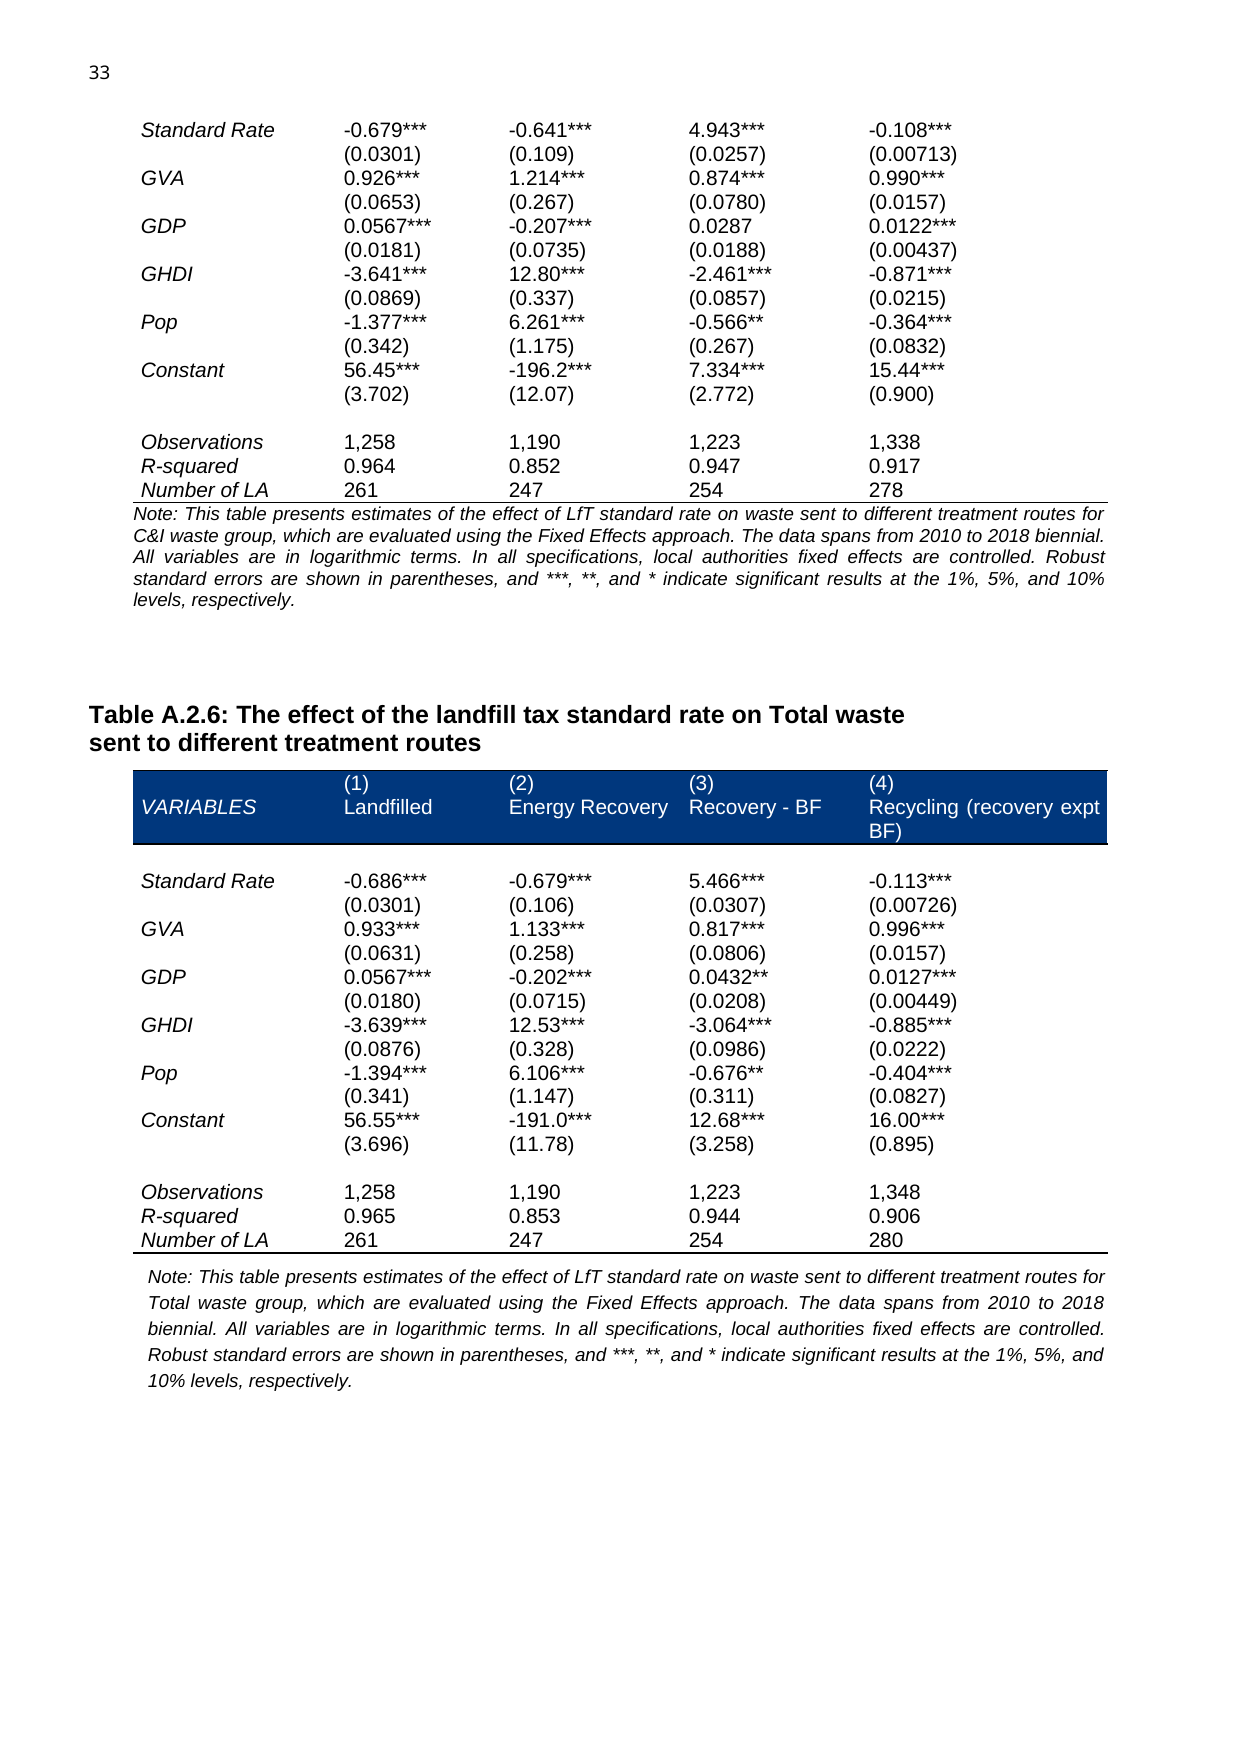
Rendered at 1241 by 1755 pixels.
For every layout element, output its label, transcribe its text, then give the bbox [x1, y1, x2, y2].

table_cell -2.461*** [681, 262, 861, 286]
table_cell [501, 845, 681, 869]
table_cell -0.404*** [861, 1060, 1107, 1084]
table_cell 1,258 [336, 1180, 501, 1204]
table_cell [133, 845, 336, 869]
table_cell [681, 406, 861, 429]
table_cell (12.07) [501, 382, 681, 406]
table_cell (0.00726) [861, 893, 1107, 917]
table_cell Number of LA [133, 1228, 336, 1252]
table_header (1) [336, 771, 501, 795]
table_cell 0.0287 [681, 214, 861, 238]
table_cell 247 [501, 478, 681, 501]
table_cell (0.0208) [681, 989, 861, 1012]
table_cell 6.106*** [501, 1060, 681, 1084]
table_cell 280 [861, 1228, 1107, 1252]
table_cell 6.261*** [501, 310, 681, 334]
table_cell 56.45*** [336, 358, 501, 382]
text Note: This table presents estimates of the effect of LfT standard rate on waste sent to different treatment routes for C&I waste group, which are evaluated using the Fixed Effects approach. The data spans from 2010 to 2018 biennial. All variables are in logarithmic terms. In all specifications, local authorities fixed effects are controlled. Robust standard errors are shown in parentheses, and ***, **, and * indicate significant results at the 1%, 5%, and 10% levels, respectively. [133, 503, 1107, 611]
table_cell (0.0735) [501, 238, 681, 262]
table_cell -3.641*** [336, 262, 501, 286]
table_cell -0.108*** [861, 118, 1107, 142]
table_cell Pop [133, 1060, 336, 1084]
table_cell 0.906 [861, 1204, 1107, 1228]
table_cell 56.55*** [336, 1108, 501, 1132]
table_cell (0.0780) [681, 190, 861, 214]
table_cell -0.364*** [861, 310, 1107, 334]
table_cell 0.944 [681, 1204, 861, 1228]
table_cell 15.44*** [861, 358, 1107, 382]
table_cell (3.696) [336, 1132, 501, 1156]
table_cell (0.109) [501, 142, 681, 166]
table_cell 0.947 [681, 454, 861, 477]
table_cell 7.334*** [681, 358, 861, 382]
table_cell [133, 334, 336, 358]
table_cell (0.0222) [861, 1036, 1107, 1060]
table_cell GDP [133, 214, 336, 238]
table_cell [336, 845, 501, 869]
table_cell (0.0157) [861, 190, 1107, 214]
table_cell (0.341) [336, 1084, 501, 1108]
table_cell -0.686*** [336, 869, 501, 893]
table_header [133, 771, 336, 795]
table_cell [133, 286, 336, 310]
table_cell (0.328) [501, 1036, 681, 1060]
table_cell 254 [681, 478, 861, 501]
table_cell Constant [133, 358, 336, 382]
table_cell VARIABLES [133, 795, 336, 843]
table_cell 0.965 [336, 1204, 501, 1228]
table_cell [133, 893, 336, 917]
table_cell -1.394*** [336, 1060, 501, 1084]
table_cell GVA [133, 166, 336, 190]
table_cell Observations [133, 1180, 336, 1204]
table_cell (0.0876) [336, 1036, 501, 1060]
table_cell [133, 1156, 336, 1180]
table_cell (0.0827) [861, 1084, 1107, 1108]
table_cell 1,190 [501, 1180, 681, 1204]
table_cell [133, 1132, 336, 1156]
table_cell 1,338 [861, 430, 1107, 453]
table_cell 1,223 [681, 1180, 861, 1204]
table_cell 0.964 [336, 454, 501, 477]
table_cell (0.895) [861, 1132, 1107, 1156]
table_cell (0.0832) [861, 334, 1107, 358]
table_cell (0.0986) [681, 1036, 861, 1060]
table_cell (0.267) [681, 334, 861, 358]
table_cell (0.0631) [336, 941, 501, 964]
table_cell 12.68*** [681, 1108, 861, 1132]
table_cell 0.817*** [681, 917, 861, 941]
table_cell 1,190 [501, 430, 681, 453]
table_cell [133, 1084, 336, 1108]
table_header (4) [861, 771, 1107, 795]
table_cell 261 [336, 478, 501, 501]
table_cell Energy Recovery [501, 795, 681, 843]
table_cell 1,258 [336, 430, 501, 453]
table_cell 0.996*** [861, 917, 1107, 941]
table_cell [861, 1156, 1107, 1180]
table_cell 254 [681, 1228, 861, 1252]
table_cell Observations [133, 430, 336, 453]
table_cell Recycling (recovery expt BF) [861, 795, 1107, 843]
table_cell (3.258) [681, 1132, 861, 1156]
text Table A.2.6: The effect of the landfill tax standard rate on Total waste sent to different treatment routes [89, 700, 915, 757]
table_cell -0.566** [681, 310, 861, 334]
table_cell (0.0715) [501, 989, 681, 1012]
table_cell (2.772) [681, 382, 861, 406]
table_cell 247 [501, 1228, 681, 1252]
table_cell R-squared [133, 454, 336, 477]
table_cell -191.0*** [501, 1108, 681, 1132]
table_cell (0.00449) [861, 989, 1107, 1012]
table_cell (0.258) [501, 941, 681, 964]
table_cell -0.207*** [501, 214, 681, 238]
table_cell 12.80*** [501, 262, 681, 286]
table_cell 5.466*** [681, 869, 861, 893]
table_cell (0.106) [501, 893, 681, 917]
table_cell 0.0122*** [861, 214, 1107, 238]
table_cell (0.00713) [861, 142, 1107, 166]
table_cell 0.874*** [681, 166, 861, 190]
table_cell -1.377*** [336, 310, 501, 334]
table_cell (0.0857) [681, 286, 861, 310]
table_cell Standard Rate [133, 118, 336, 142]
table_cell (0.00437) [861, 238, 1107, 262]
table_cell [336, 406, 501, 429]
table_cell Constant [133, 1108, 336, 1132]
table_cell 278 [861, 478, 1107, 501]
table_cell (0.267) [501, 190, 681, 214]
table_header (3) [681, 771, 861, 795]
table_cell [133, 142, 336, 166]
table_cell -0.113*** [861, 869, 1107, 893]
table_cell 16.00*** [861, 1108, 1107, 1132]
table_cell 0.917 [861, 454, 1107, 477]
table_cell 1,223 [681, 430, 861, 453]
table_cell Recovery - BF [681, 795, 861, 843]
table_cell (0.0307) [681, 893, 861, 917]
table_cell (11.78) [501, 1132, 681, 1156]
table_cell [133, 382, 336, 406]
table_cell 1,348 [861, 1180, 1107, 1204]
table_cell (0.0869) [336, 286, 501, 310]
table_cell (1.147) [501, 1084, 681, 1108]
table_cell 12.53*** [501, 1013, 681, 1036]
table_cell Pop [133, 310, 336, 334]
table_cell [501, 1156, 681, 1180]
table_cell (3.702) [336, 382, 501, 406]
table_cell -3.064*** [681, 1013, 861, 1036]
table_cell 0.926*** [336, 166, 501, 190]
table_cell -0.871*** [861, 262, 1107, 286]
table_cell 0.0567*** [336, 214, 501, 238]
table_cell [681, 1156, 861, 1180]
table_cell (0.0188) [681, 238, 861, 262]
text Note: This table presents estimates of the effect of LfT standard rate on waste sent to different treatment routes for Total waste group, which are evaluated using the Fixed Effects approach. The data spans from 2010 to 2018 biennial. All variables are in logarithmic terms. In all specifications, local authorities fixed effects are controlled. Robust standard errors are shown in parentheses, and ***, **, and * indicate significant results at the 1%, 5%, and 10% levels, respectively. [148, 1266, 1107, 1391]
table_cell (0.337) [501, 286, 681, 310]
table_cell Number of LA [133, 478, 336, 501]
table_cell (0.0180) [336, 989, 501, 1012]
table_cell 0.990*** [861, 166, 1107, 190]
table_cell (0.0301) [336, 142, 501, 166]
table_cell [861, 406, 1107, 429]
table_cell [133, 238, 336, 262]
table_cell (0.0257) [681, 142, 861, 166]
table_cell 0.852 [501, 454, 681, 477]
table_cell 1.133*** [501, 917, 681, 941]
table_cell [133, 941, 336, 964]
table_cell (0.0806) [681, 941, 861, 964]
table_cell Standard Rate [133, 869, 336, 893]
table_cell [336, 1156, 501, 1180]
table_cell 261 [336, 1228, 501, 1252]
table_cell 1.214*** [501, 166, 681, 190]
table_cell [133, 989, 336, 1012]
table_cell GDP [133, 965, 336, 988]
table_cell 0.0127*** [861, 965, 1107, 988]
table_cell [133, 1036, 336, 1060]
table_cell -3.639*** [336, 1013, 501, 1036]
table_cell [861, 845, 1107, 869]
table_cell (0.900) [861, 382, 1107, 406]
table_cell -0.679*** [501, 869, 681, 893]
table_cell -0.676** [681, 1060, 861, 1084]
table_cell -0.202*** [501, 965, 681, 988]
table_cell GHDI [133, 262, 336, 286]
table_cell -0.641*** [501, 118, 681, 142]
table_cell GHDI [133, 1013, 336, 1036]
table_cell [501, 406, 681, 429]
table_cell [133, 406, 336, 429]
table_cell (0.0653) [336, 190, 501, 214]
table_cell -196.2*** [501, 358, 681, 382]
table_cell Landfilled [336, 795, 501, 843]
table_cell (0.0157) [861, 941, 1107, 964]
table_header (2) [501, 771, 681, 795]
table_cell R-squared [133, 1204, 336, 1228]
table_cell (0.311) [681, 1084, 861, 1108]
table_cell (0.0215) [861, 286, 1107, 310]
table_cell (0.0181) [336, 238, 501, 262]
table_cell -0.679*** [336, 118, 501, 142]
table_cell (1.175) [501, 334, 681, 358]
table_cell 0.933*** [336, 917, 501, 941]
table_cell [681, 845, 861, 869]
table_cell 0.0432** [681, 965, 861, 988]
table_cell 0.0567*** [336, 965, 501, 988]
table_cell [133, 190, 336, 214]
table_cell GVA [133, 917, 336, 941]
table_cell 0.853 [501, 1204, 681, 1228]
table_cell -0.885*** [861, 1013, 1107, 1036]
table_cell (0.0301) [336, 893, 501, 917]
table_cell 4.943*** [681, 118, 861, 142]
table_cell (0.342) [336, 334, 501, 358]
